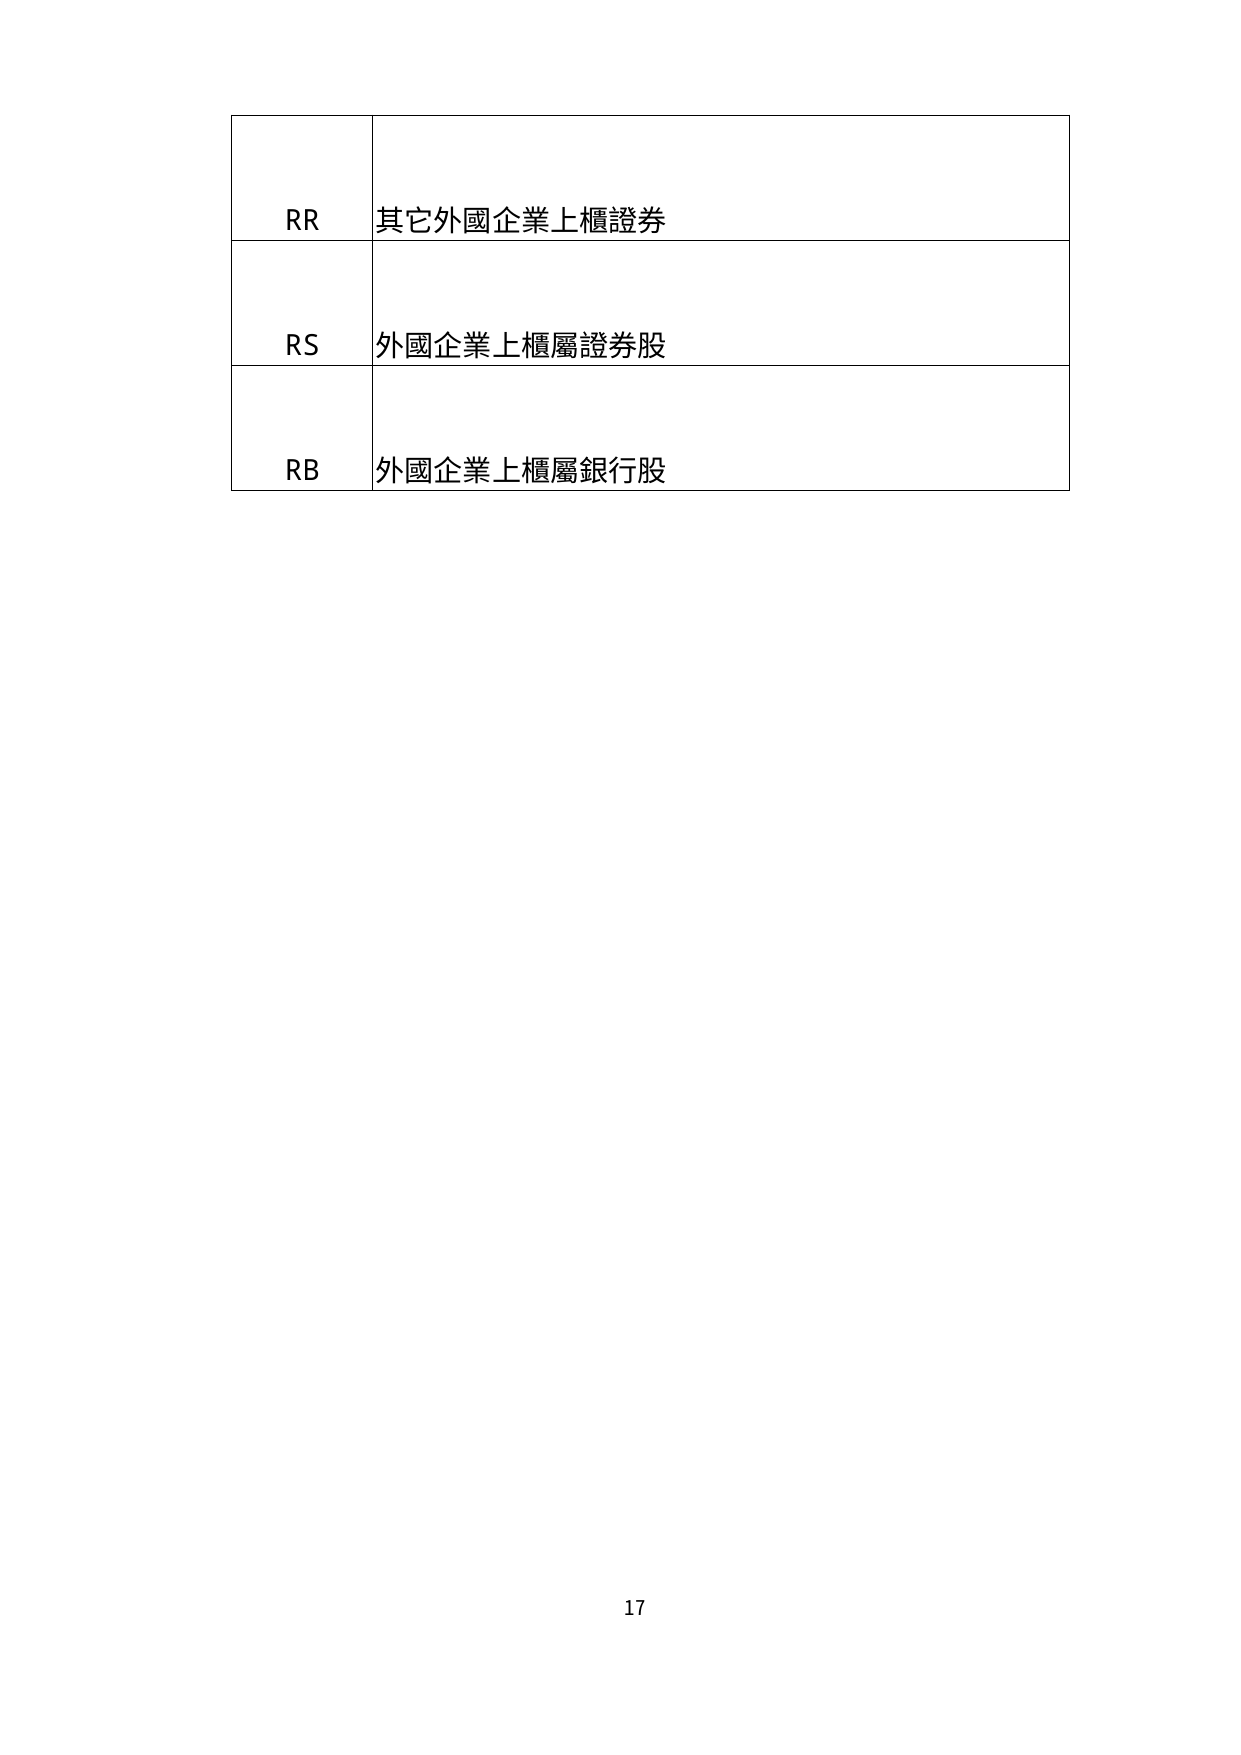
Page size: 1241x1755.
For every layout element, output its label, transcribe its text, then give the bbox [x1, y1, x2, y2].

table_cell 外國企業上櫃屬證券股 [373, 241, 1069, 364]
table_cell 其它外國企業上櫃證券 [373, 116, 1069, 239]
table_cell 外國企業上櫃屬銀行股 [373, 366, 1069, 489]
table_cell RR [232, 116, 372, 239]
table_cell RS [232, 241, 372, 364]
table_cell RB [232, 366, 372, 489]
